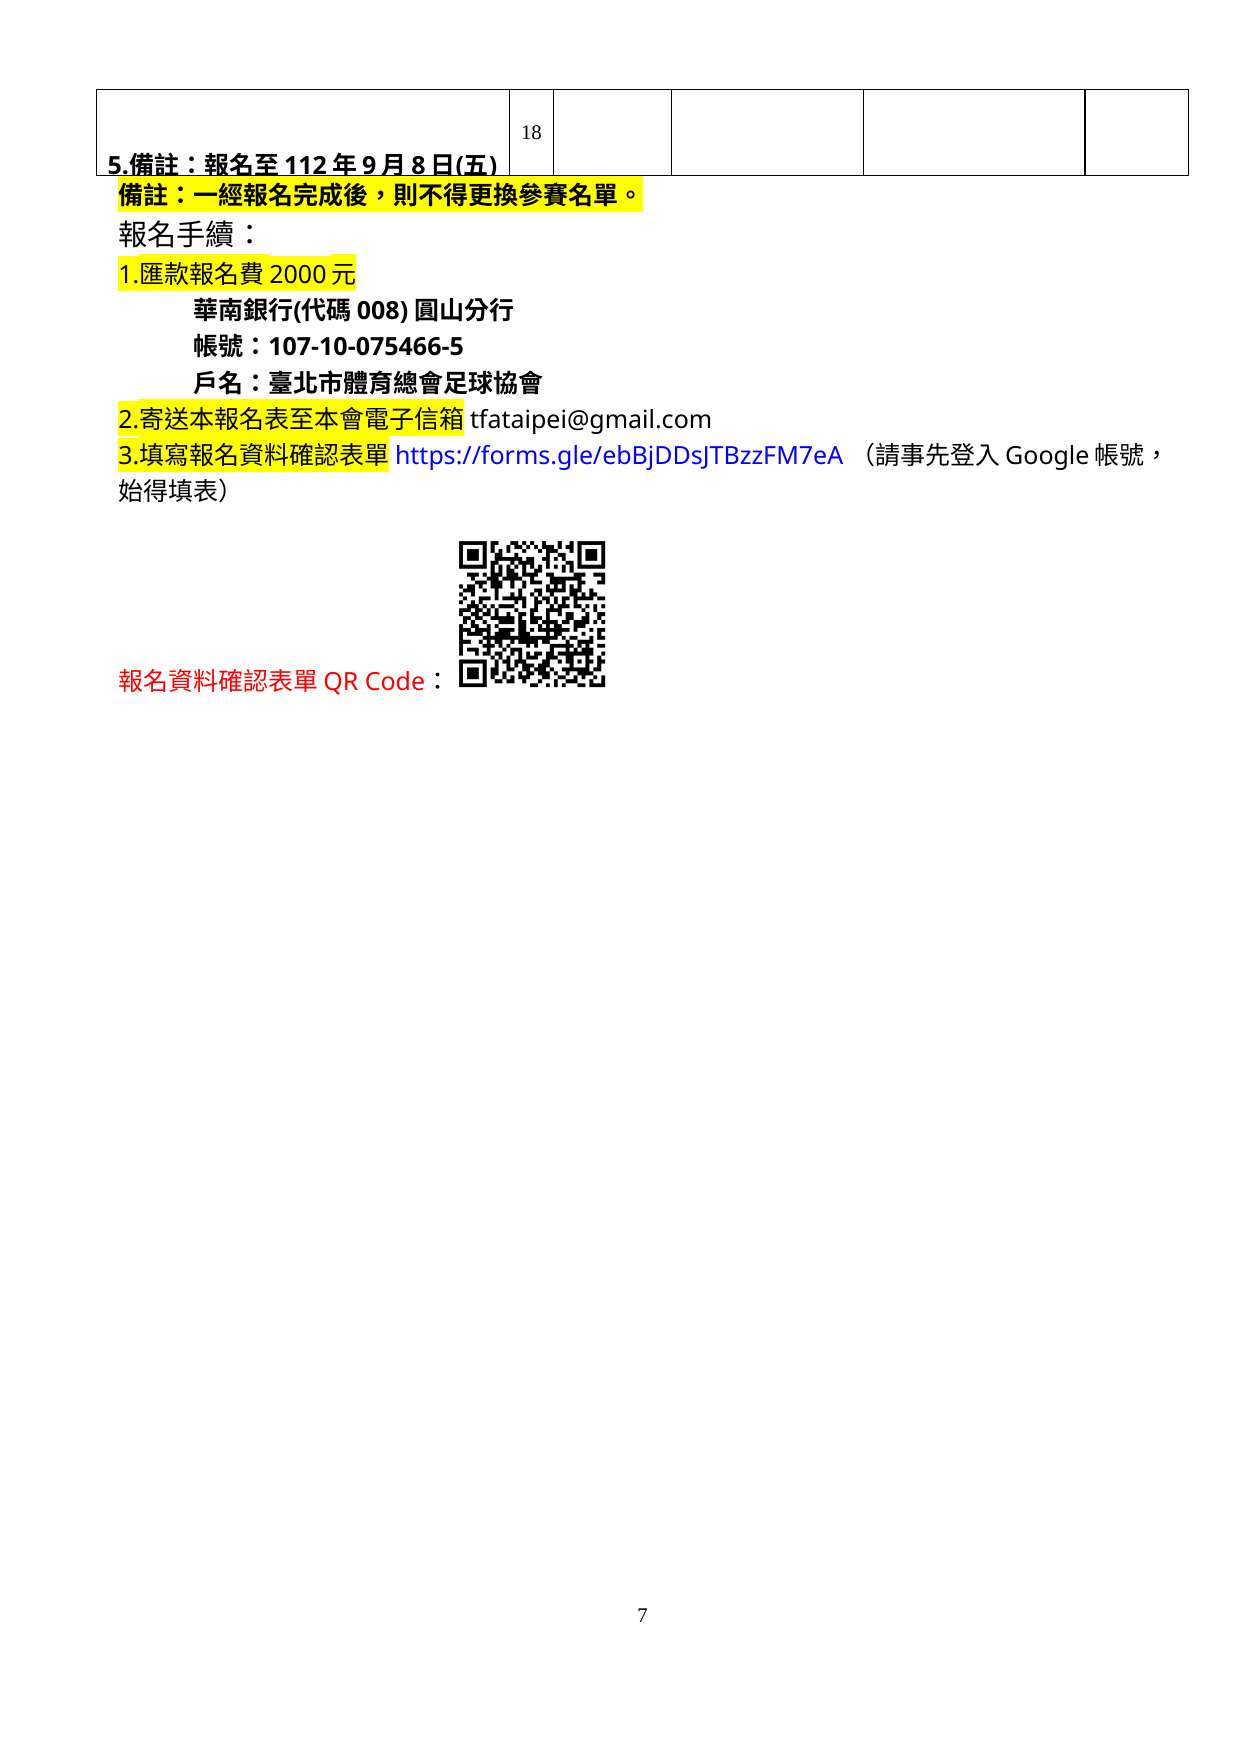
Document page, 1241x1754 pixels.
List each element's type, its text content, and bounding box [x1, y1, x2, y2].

text 華南銀行(代碼008) 圓山分行 [193, 291, 1166, 327]
text 備註：一經報名完成後，則不得更換參賽名單。 [118, 176, 1166, 212]
text 帳號：107-10-075466-5 [193, 327, 1166, 363]
text 3.填寫報名資料確認表單 https://forms.gle/ebBjDDsJTBzzFM7eA （請事先登入Google帳號，始得填表） [118, 436, 1166, 508]
text 2.寄送本報名表至本會電子信箱 tfataipei@gmail.com [118, 399, 1166, 436]
text 1.匯款報名費2000元 [118, 254, 1166, 291]
text 戶名：臺北市體育總會足球協會 [193, 363, 1166, 399]
table_cell [1086, 90, 1188, 175]
text 報名資料確認表單QR Code： [118, 537, 1166, 697]
table_cell [554, 90, 671, 175]
table_cell ◎聯絡資訊 1.本次活動LINE群組 QR Code： 每隊務必派員加入本次活動LINE群組 2.競賽組（賽程相關） 聯絡人：廖教練 電 話：0937-450-982 3.行政組（報名相關） 聯絡人：林小姐 電 話：02-77364842 信 箱：tfataipei@gmail.com 4.臉書專頁：https://pse.is/4b222w 5.備註：報名至112年9月8日(五)下午5時截止。 [97, 90, 509, 175]
table_cell [864, 90, 1084, 175]
table_cell [672, 90, 863, 175]
picture [455, 537, 609, 691]
text 報名手續： [118, 212, 1166, 254]
table_cell 18 [510, 90, 553, 175]
